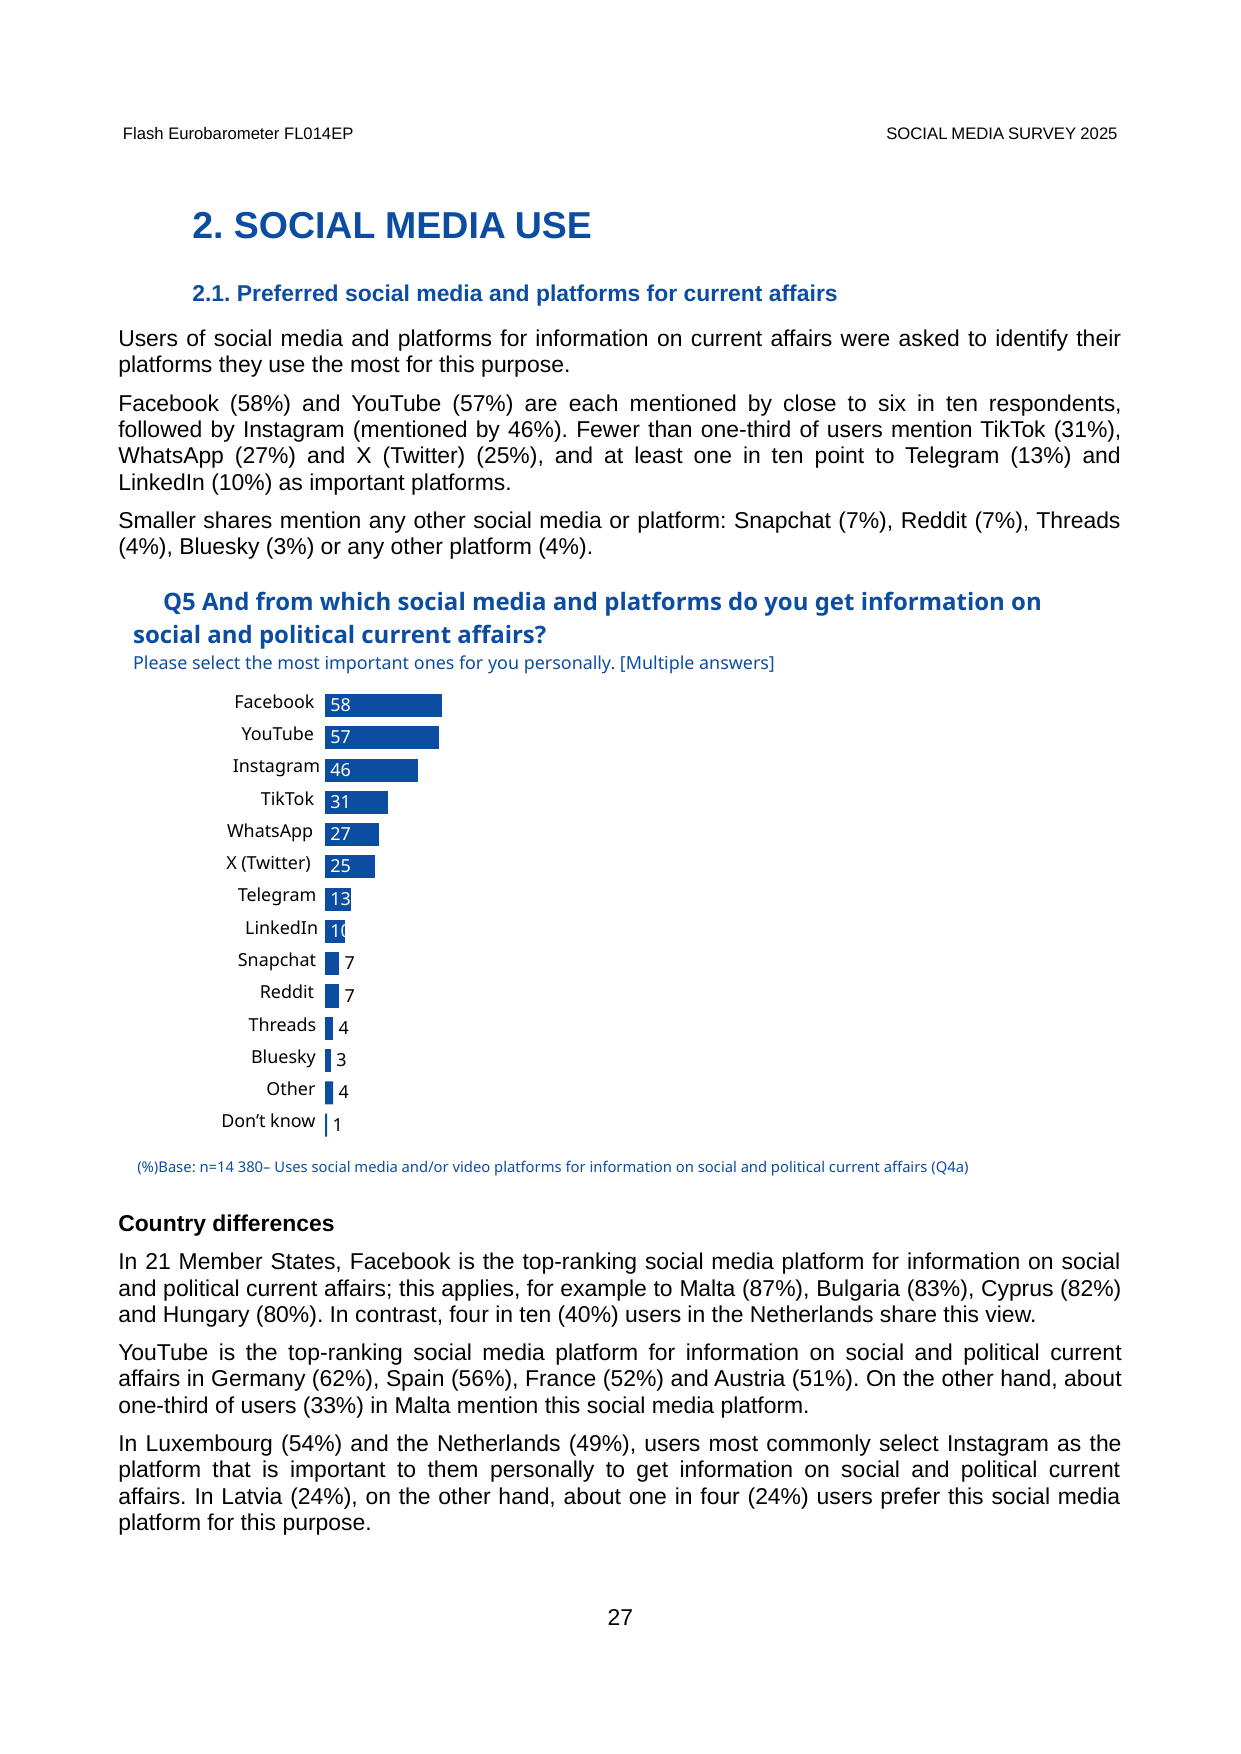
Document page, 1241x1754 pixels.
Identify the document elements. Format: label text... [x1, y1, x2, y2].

subtitle 2.1. Preferred social media and platforms for current affairs [118, 280, 1122, 306]
text Users of social media and platforms for information on current affairs were asked to identify their platforms they use the most for this purpose. [118, 325, 1122, 378]
text In 21 Member States, Facebook is the top-ranking social media platform for information on social and political current affairs; this applies, for example to Malta (87%), Bulgaria (83%), Cyprus (82%) and Hungary (80%). In contrast, four in ten (40%) users in the Netherlands share this view. [118, 1248, 1122, 1327]
text Facebook (58%) and YouTube (57%) are each mentioned by close to six in ten respondents, followed by Instagram (mentioned by 46%). Fewer than one-third of users mention TikTok (31%), WhatsApp (27%) and X (Twitter) (25%), and at least one in ten point to Telegram (13%) and LinkedIn (10%) as important platforms. [118, 389, 1122, 495]
text In Luxembourg (54%) and the Netherlands (49%), users most commonly select Instagram as the platform that is important to them personally to get information on social and political current affairs. In Latvia (24%), on the other hand, about one in four (24%) users prefer this social media platform for this purpose. [118, 1430, 1122, 1535]
text Smaller shares mention any other social media or platform: Snapchat (7%), Reddit (7%), Threads (4%), Bluesky (3%) or any other platform (4%). [118, 507, 1122, 559]
text YouTube is the top-ranking social media platform for information on social and political current affairs in Germany (62%), Spain (56%), France (52%) and Austria (51%). On the other hand, about one-third of users (33%) in Malta mention this social media platform. [118, 1339, 1122, 1418]
subtitle 2. SOCIAL MEDIA USE [118, 204, 1122, 247]
text Country differences [118, 571, 1122, 1236]
